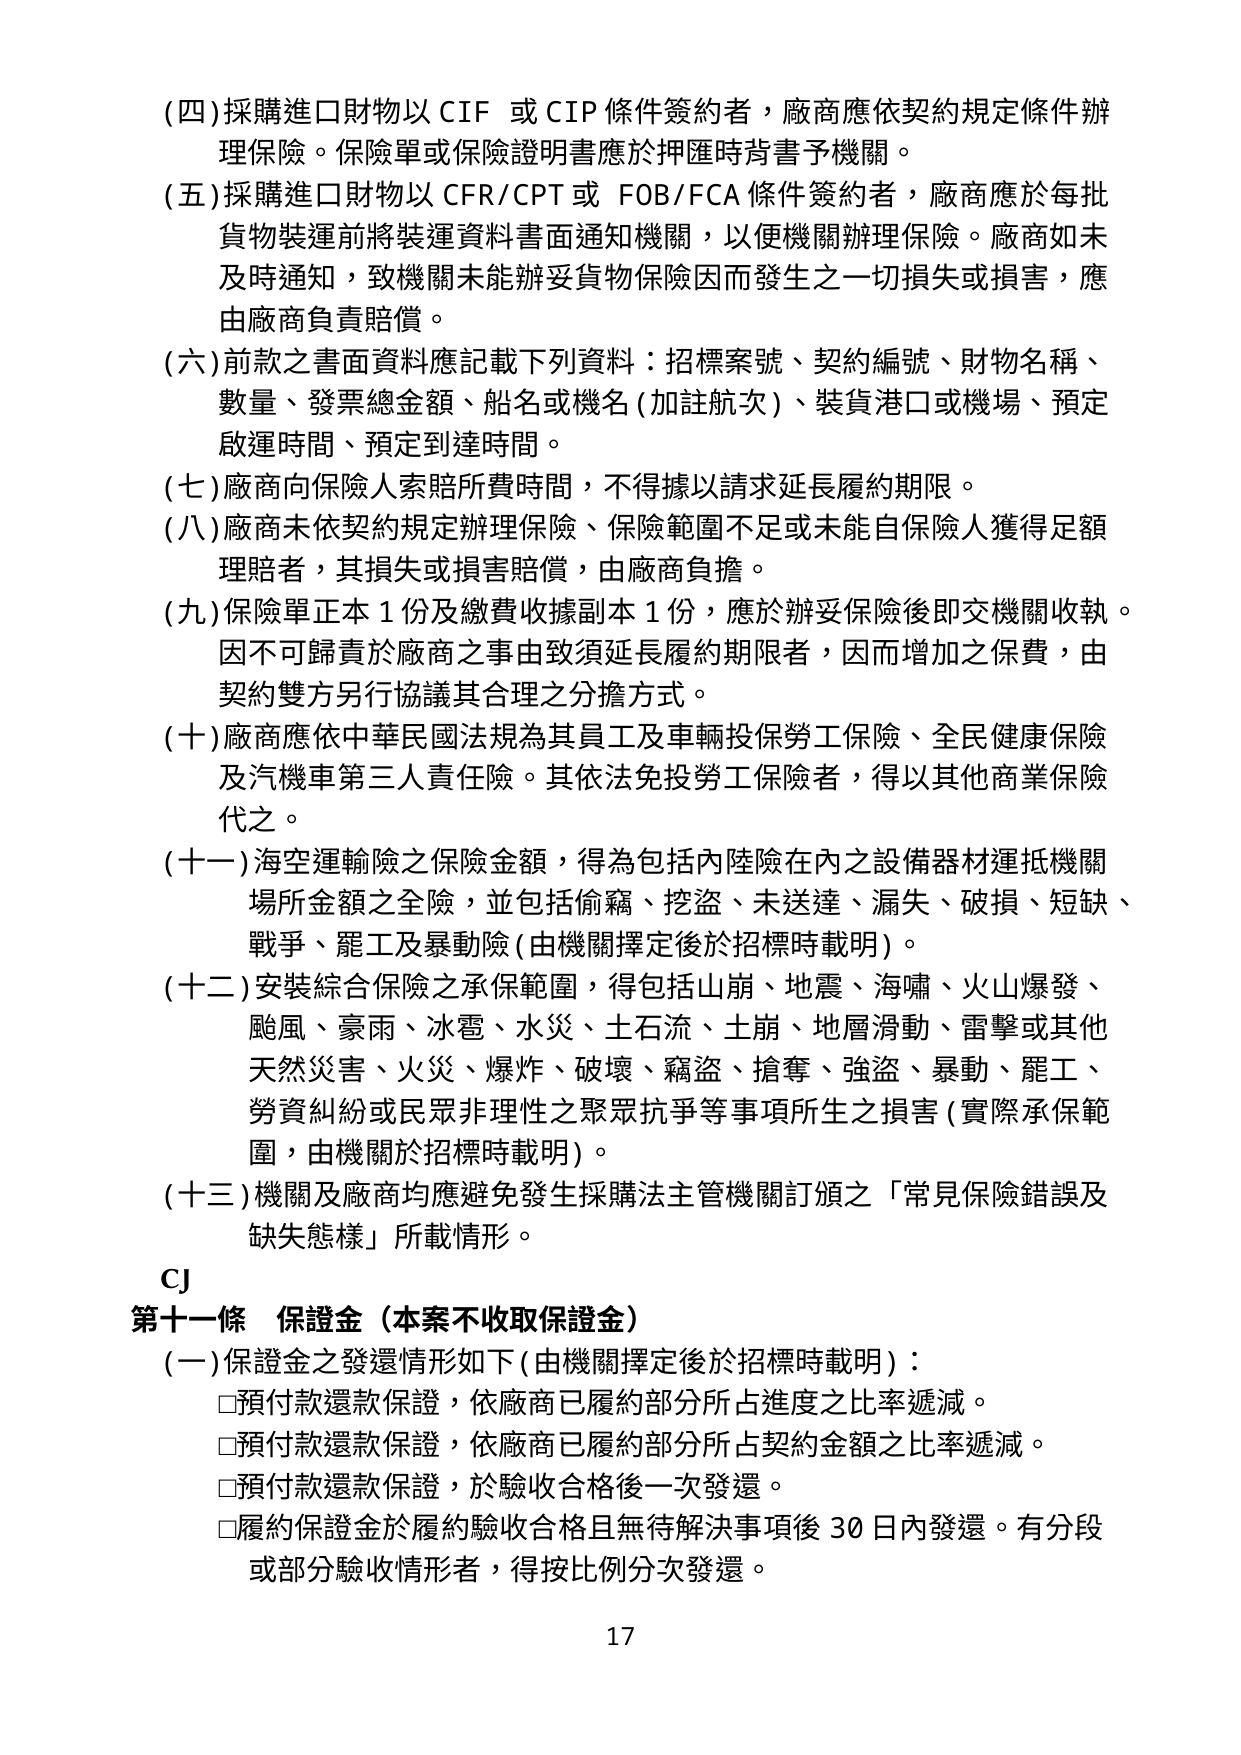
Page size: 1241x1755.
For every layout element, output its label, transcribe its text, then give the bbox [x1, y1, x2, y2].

text □履約保證金於履約驗收合格且無待解決事項後30日內發還。有分段或部分驗收情形者，得按比例分次發還。 [218, 1505, 1104, 1589]
text □預付款還款保證，依廠商已履約部分所占契約金額之比率遞減。 [218, 1422, 1104, 1464]
text (七) 廠商向保險人索賠所費時間，不得據以請求延長履約期限。 [159, 464, 1110, 505]
text (十二)安裝綜合保險之承保範圍，得包括山崩、地震、海嘯、火山爆發、颱風、豪雨、冰雹、水災、土石流、土崩、地層滑動、雷擊或其他天然災害、火災、爆炸、破壞、竊盜、搶奪、強盜、暴動、罷工、勞資糾紛或民眾非理性之聚眾抗爭等事項所生之損害(實際承保範圍，由機關於招標時載明)。 [159, 964, 1110, 1172]
text (五) 採購進口財物以CFR/CPT或 FOB/FCA條件簽約者，廠商應於每批貨物裝運前將裝運資料書面通知機關，以便機關辦理保險。廠商如未及時通知，致機關未能辦妥貨物保險因而發生之一切損失或損害，應由廠商負責賠償。 [159, 172, 1110, 339]
text (四) 採購進口財物以CIF 或CIP條件簽約者，廠商應依契約規定條件辦理保險。保險單或保險證明書應於押匯時背書予機關。 [159, 89, 1110, 172]
text □預付款還款保證，依廠商已履約部分所占進度之比率遞減。 [218, 1380, 1104, 1422]
text  [159, 1255, 1110, 1297]
text 第十一條 保證金（本案不收取保證金） [130, 1297, 1110, 1339]
text (十三)機關及廠商均應避免發生採購法主管機關訂頒之「常見保險錯誤及缺失態樣」所載情形。 [159, 1172, 1110, 1255]
text (十) 廠商應依中華民國法規為其員工及車輛投保勞工保險、全民健康保險及汽機車第三人責任險。其依法免投勞工保險者，得以其他商業保險代之。 [159, 714, 1110, 839]
text (十一) 海空運輸險之保險金額，得為包括內陸險在內之設備器材運抵機關場所金額之全險，並包括偷竊、挖盜、未送達、漏失、破損、短缺、戰爭、罷工及暴動險(由機關擇定後於招標時載明)。 [159, 839, 1110, 964]
text (九) 保險單正本1份及繳費收據副本1份，應於辦妥保險後即交機關收執。因不可歸責於廠商之事由致須延長履約期限者，因而增加之保費，由契約雙方另行協議其合理之分擔方式。 [159, 589, 1110, 714]
text □預付款還款保證，於驗收合格後一次發還。 [218, 1464, 1104, 1505]
text (六) 前款之書面資料應記載下列資料：招標案號、契約編號、財物名稱、數量、發票總金額、船名或機名(加註航次)、裝貨港口或機場、預定啟運時間、預定到達時間。 [159, 339, 1110, 464]
text (一)保證金之發還情形如下(由機關擇定後於招標時載明)： [159, 1339, 1110, 1380]
text (八) 廠商未依契約規定辦理保險、保險範圍不足或未能自保險人獲得足額理賠者，其損失或損害賠償，由廠商負擔。 [159, 505, 1110, 589]
